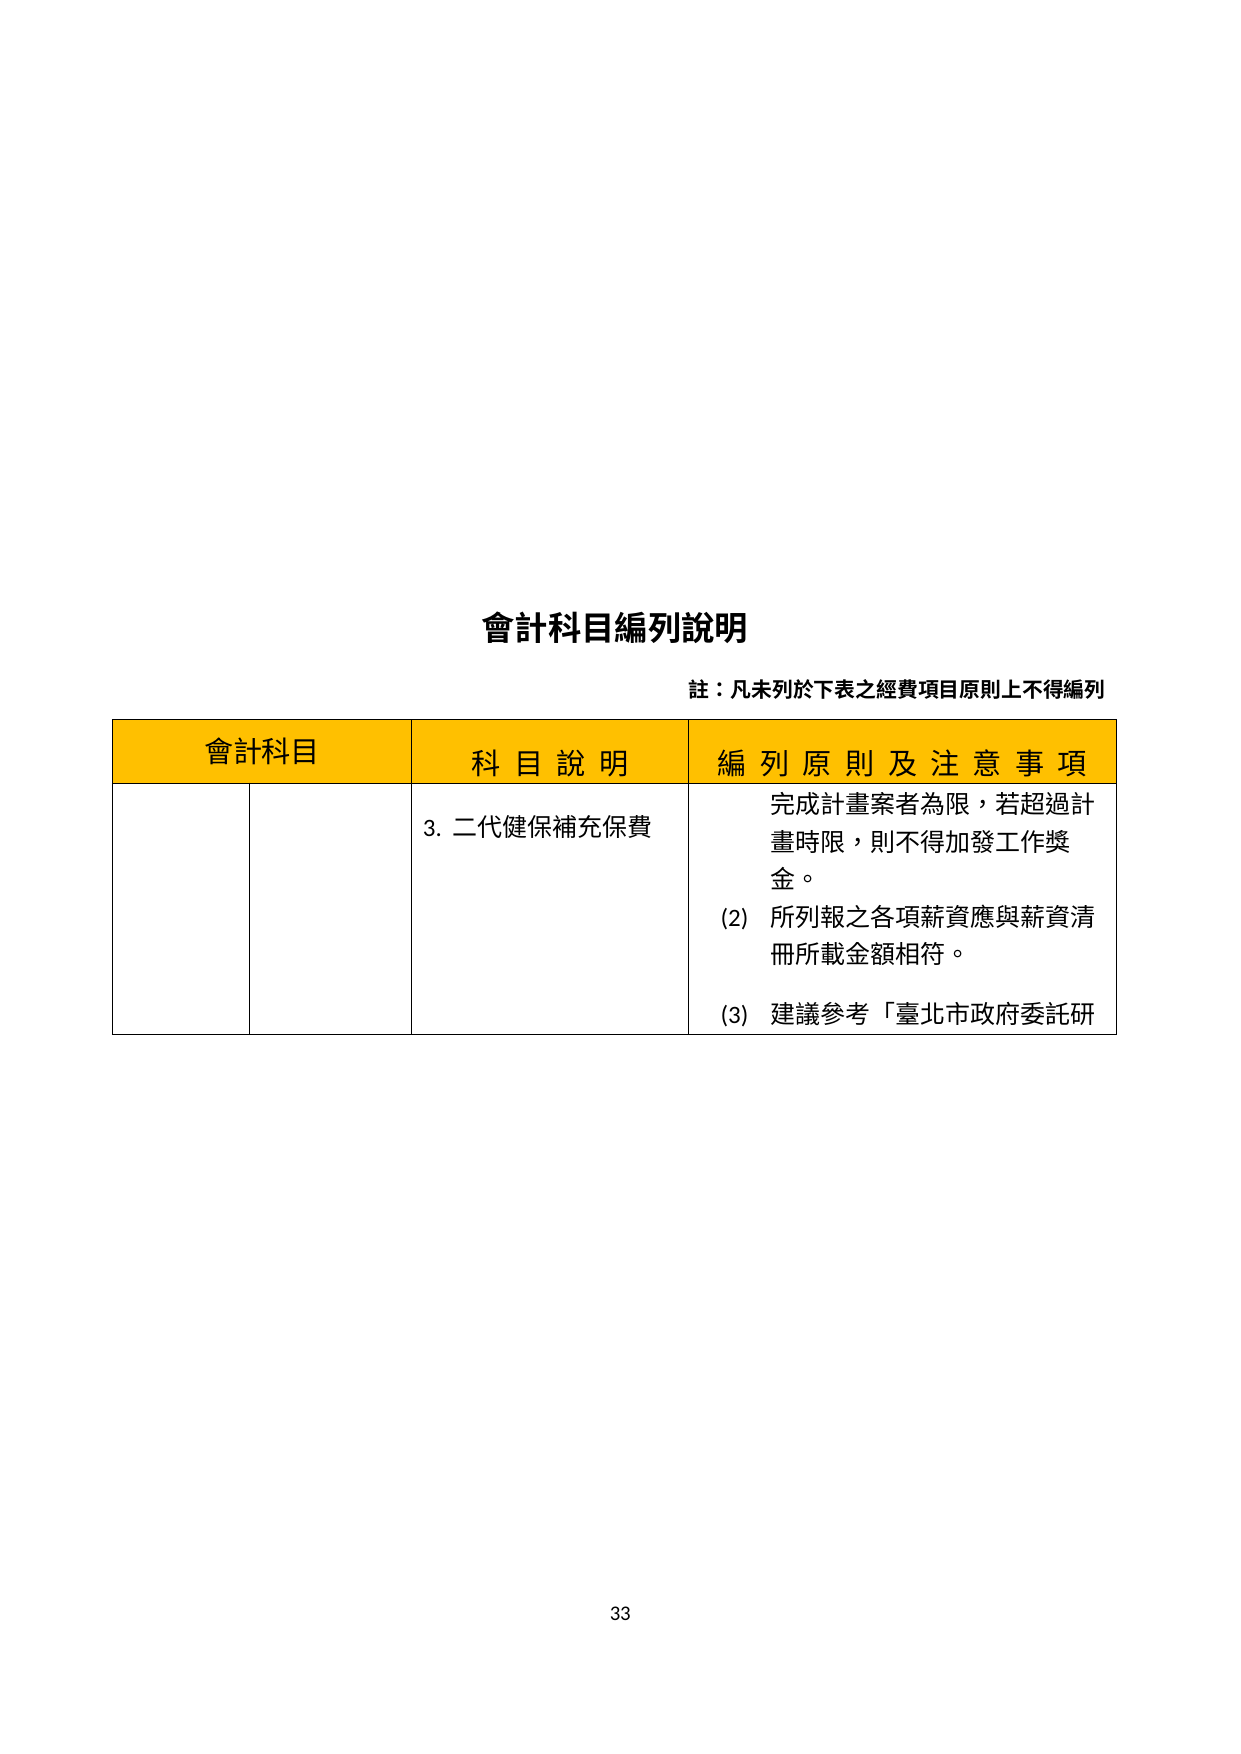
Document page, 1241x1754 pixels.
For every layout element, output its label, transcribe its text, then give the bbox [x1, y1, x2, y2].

table_cell 編 列 原 則 及 注 意 事 項 [689, 720, 1116, 783]
table_cell [250, 784, 411, 1034]
table_cell 會計科目 [113, 720, 411, 783]
table_header 會計科目編列說明 註：凡未列於下表之經費項目原則上不得編列 [113, 594, 1117, 719]
table_cell [113, 784, 249, 1034]
table_cell 員工之薪資，不含退休金、退職金、資遣費、勞保費、健保費、津貼等投保單位負擔之項目。 獎金。 二代健保補充保費 [412, 784, 688, 1034]
table_cell 計畫人員之列報： 所列報之計畫人員應與計畫書中已編列或已核准變更之人員相符。 經費之列報： 獎金(僅包含本薪、職務加給或技術津貼、主管加給)不得超過1.5個月月薪，但以依限完成計畫案者為限，若超過計畫時限，則不得加發工作獎金。 所列報之各項薪資應與薪資清冊所載金額相符。 建議參考「臺北市政府委託研究案經費編列標準表」。 [689, 784, 1116, 1034]
table_cell 科 目 說 明 [412, 720, 688, 783]
